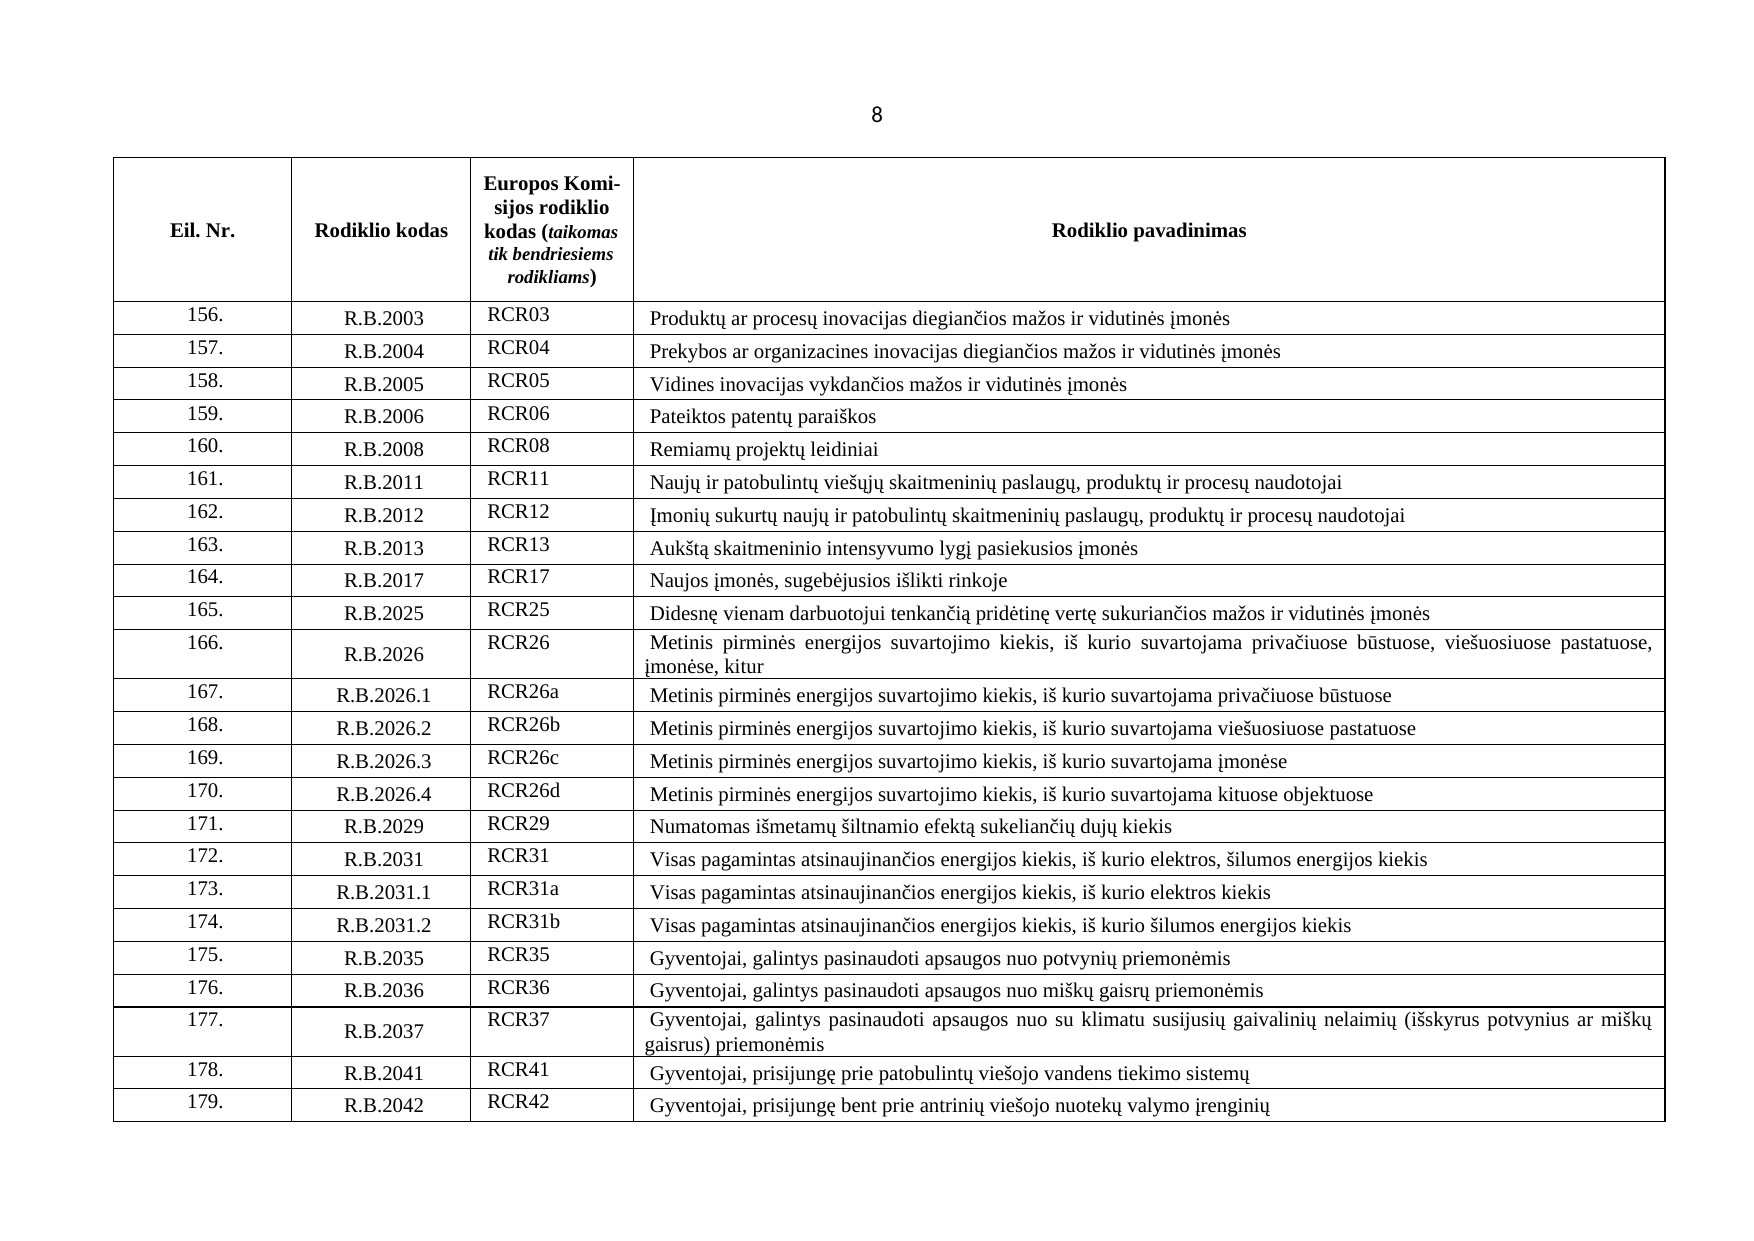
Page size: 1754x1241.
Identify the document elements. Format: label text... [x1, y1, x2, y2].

table_cell Naujos įmonės, sugebėjusios išlikti rinkoje [634, 565, 1664, 596]
table_cell 167. [114, 679, 291, 711]
table_cell Gyventojai, prisijungę bent prie antrinių viešojo nuotekų valymo įrenginių [634, 1089, 1664, 1121]
table_cell Metinis pirminės energijos suvartojimo kiekis, iš kurio suvartojama privačiuose būstuose [634, 679, 1664, 711]
table_cell 178. [114, 1057, 291, 1088]
table_cell 164. [114, 565, 291, 596]
table_cell R.B.2026.3 [292, 745, 470, 777]
table_cell R.B.2031.2 [292, 909, 470, 941]
table_cell 174. [114, 909, 291, 941]
table_cell R.B.2003 [292, 302, 470, 334]
table_cell 159. [114, 400, 291, 432]
table_cell R.B.2006 [292, 400, 470, 432]
table_cell Pateiktos patentų paraiškos [634, 400, 1664, 432]
table_cell 170. [114, 778, 291, 809]
table_cell 158. [114, 368, 291, 399]
table_cell Prekybos ar organizacines inovacijas diegiančios mažos ir vidutinės įmonės [634, 335, 1664, 367]
table_cell RCR05 [471, 368, 633, 399]
table_cell RCR06 [471, 400, 633, 432]
table_cell R.B.2013 [292, 532, 470, 563]
table_cell R.B.2011 [292, 466, 470, 498]
table_cell RCR12 [471, 499, 633, 531]
table_cell Gyventojai, galintys pasinaudoti apsaugos nuo potvynių priemonėmis [634, 942, 1664, 973]
table_cell 175. [114, 942, 291, 973]
table_cell RCR36 [471, 975, 633, 1006]
table_cell RCR11 [471, 466, 633, 498]
table_cell R.B.2042 [292, 1089, 470, 1121]
table_cell RCR13 [471, 532, 633, 563]
table_cell 171. [114, 811, 291, 842]
table_cell R.B.2025 [292, 597, 470, 629]
table_header Europos Komi-sijos rodiklio kodas (taikomas tik bendriesiems rodikliams) [471, 158, 633, 301]
table_cell Gyventojai, galintys pasinaudoti apsaugos nuo miškų gaisrų priemonėmis [634, 975, 1664, 1006]
table_cell RCR08 [471, 433, 633, 465]
table_cell RCR31 [471, 843, 633, 875]
table_cell Vidines inovacijas vykdančios mažos ir vidutinės įmonės [634, 368, 1664, 399]
table_cell Visas pagamintas atsinaujinančios energijos kiekis, iš kurio šilumos energijos kiekis [634, 909, 1664, 941]
table_cell RCR26 [471, 630, 633, 678]
table_cell RCR26c [471, 745, 633, 777]
table_cell 166. [114, 630, 291, 678]
table_cell R.B.2008 [292, 433, 470, 465]
table_cell Aukštą skaitmeninio intensyvumo lygį pasiekusios įmonės [634, 532, 1664, 563]
table_cell Didesnę vienam darbuotojui tenkančią pridėtinę vertę sukuriančios mažos ir vidutinės įmonės [634, 597, 1664, 629]
table_header Eil. Nr. [114, 158, 291, 301]
table_cell Numatomas išmetamų šiltnamio efektą sukeliančių dujų kiekis [634, 811, 1664, 842]
table_cell Visas pagamintas atsinaujinančios energijos kiekis, iš kurio elektros, šilumos energijos kiekis [634, 843, 1664, 875]
table_cell R.B.2026.1 [292, 679, 470, 711]
table_cell 161. [114, 466, 291, 498]
table_cell R.B.2012 [292, 499, 470, 531]
table_cell RCR42 [471, 1089, 633, 1121]
table_cell RCR26b [471, 712, 633, 744]
table_cell Remiamų projektų leidiniai [634, 433, 1664, 465]
table_cell 168. [114, 712, 291, 744]
table_cell RCR04 [471, 335, 633, 367]
table_cell RCR26a [471, 679, 633, 711]
table_cell Metinis pirminės energijos suvartojimo kiekis, iš kurio suvartojama įmonėse [634, 745, 1664, 777]
table_cell R.B.2004 [292, 335, 470, 367]
table_cell Metinis pirminės energijos suvartojimo kiekis, iš kurio suvartojama kituose objektuose [634, 778, 1664, 809]
table_cell R.B.2031.1 [292, 876, 470, 908]
table_header Rodiklio kodas [292, 158, 470, 301]
table_cell RCR37 [471, 1008, 633, 1056]
table_cell RCR03 [471, 302, 633, 334]
table_cell R.B.2035 [292, 942, 470, 973]
table_cell RCR35 [471, 942, 633, 973]
table_cell R.B.2026.4 [292, 778, 470, 809]
table_cell 173. [114, 876, 291, 908]
table_cell R.B.2017 [292, 565, 470, 596]
table_cell R.B.2026.2 [292, 712, 470, 744]
table_cell Visas pagamintas atsinaujinančios energijos kiekis, iš kurio elektros kiekis [634, 876, 1664, 908]
table_cell Metinis pirminės energijos suvartojimo kiekis, iš kurio suvartojama privačiuose būstuose, viešuosiuose pastatuose, įmonėse, kitur [634, 630, 1664, 678]
table_cell Metinis pirminės energijos suvartojimo kiekis, iš kurio suvartojama viešuosiuose pastatuose [634, 712, 1664, 744]
table_cell R.B.2031 [292, 843, 470, 875]
table_cell R.B.2005 [292, 368, 470, 399]
table_cell 165. [114, 597, 291, 629]
table_cell 160. [114, 433, 291, 465]
table_cell 169. [114, 745, 291, 777]
table_cell Produktų ar procesų inovacijas diegiančios mažos ir vidutinės įmonės [634, 302, 1664, 334]
table_cell RCR41 [471, 1057, 633, 1088]
table_cell 156. [114, 302, 291, 334]
table_cell RCR29 [471, 811, 633, 842]
table_cell 179. [114, 1089, 291, 1121]
table_cell 172. [114, 843, 291, 875]
table_cell R.B.2029 [292, 811, 470, 842]
table_cell 157. [114, 335, 291, 367]
table_cell Gyventojai, galintys pasinaudoti apsaugos nuo su klimatu susijusių gaivalinių nelaimių (išskyrus potvynius ar miškų gaisrus) priemonėmis [634, 1008, 1664, 1056]
table_cell R.B.2037 [292, 1008, 470, 1056]
table_cell Naujų ir patobulintų viešųjų skaitmeninių paslaugų, produktų ir procesų naudotojai [634, 466, 1664, 498]
table_cell 162. [114, 499, 291, 531]
table_cell 177. [114, 1008, 291, 1056]
table_cell RCR31a [471, 876, 633, 908]
table_cell RCR25 [471, 597, 633, 629]
table_cell RCR26d [471, 778, 633, 809]
table_cell RCR17 [471, 565, 633, 596]
table_cell R.B.2026 [292, 630, 470, 678]
table_header Rodiklio pavadinimas [634, 158, 1664, 301]
table_cell R.B.2041 [292, 1057, 470, 1088]
table_cell Gyventojai, prisijungę prie patobulintų viešojo vandens tiekimo sistemų [634, 1057, 1664, 1088]
table_cell Įmonių sukurtų naujų ir patobulintų skaitmeninių paslaugų, produktų ir procesų naudotojai [634, 499, 1664, 531]
table_cell RCR31b [471, 909, 633, 941]
table_cell 176. [114, 975, 291, 1006]
table_cell 163. [114, 532, 291, 563]
table_cell R.B.2036 [292, 975, 470, 1006]
